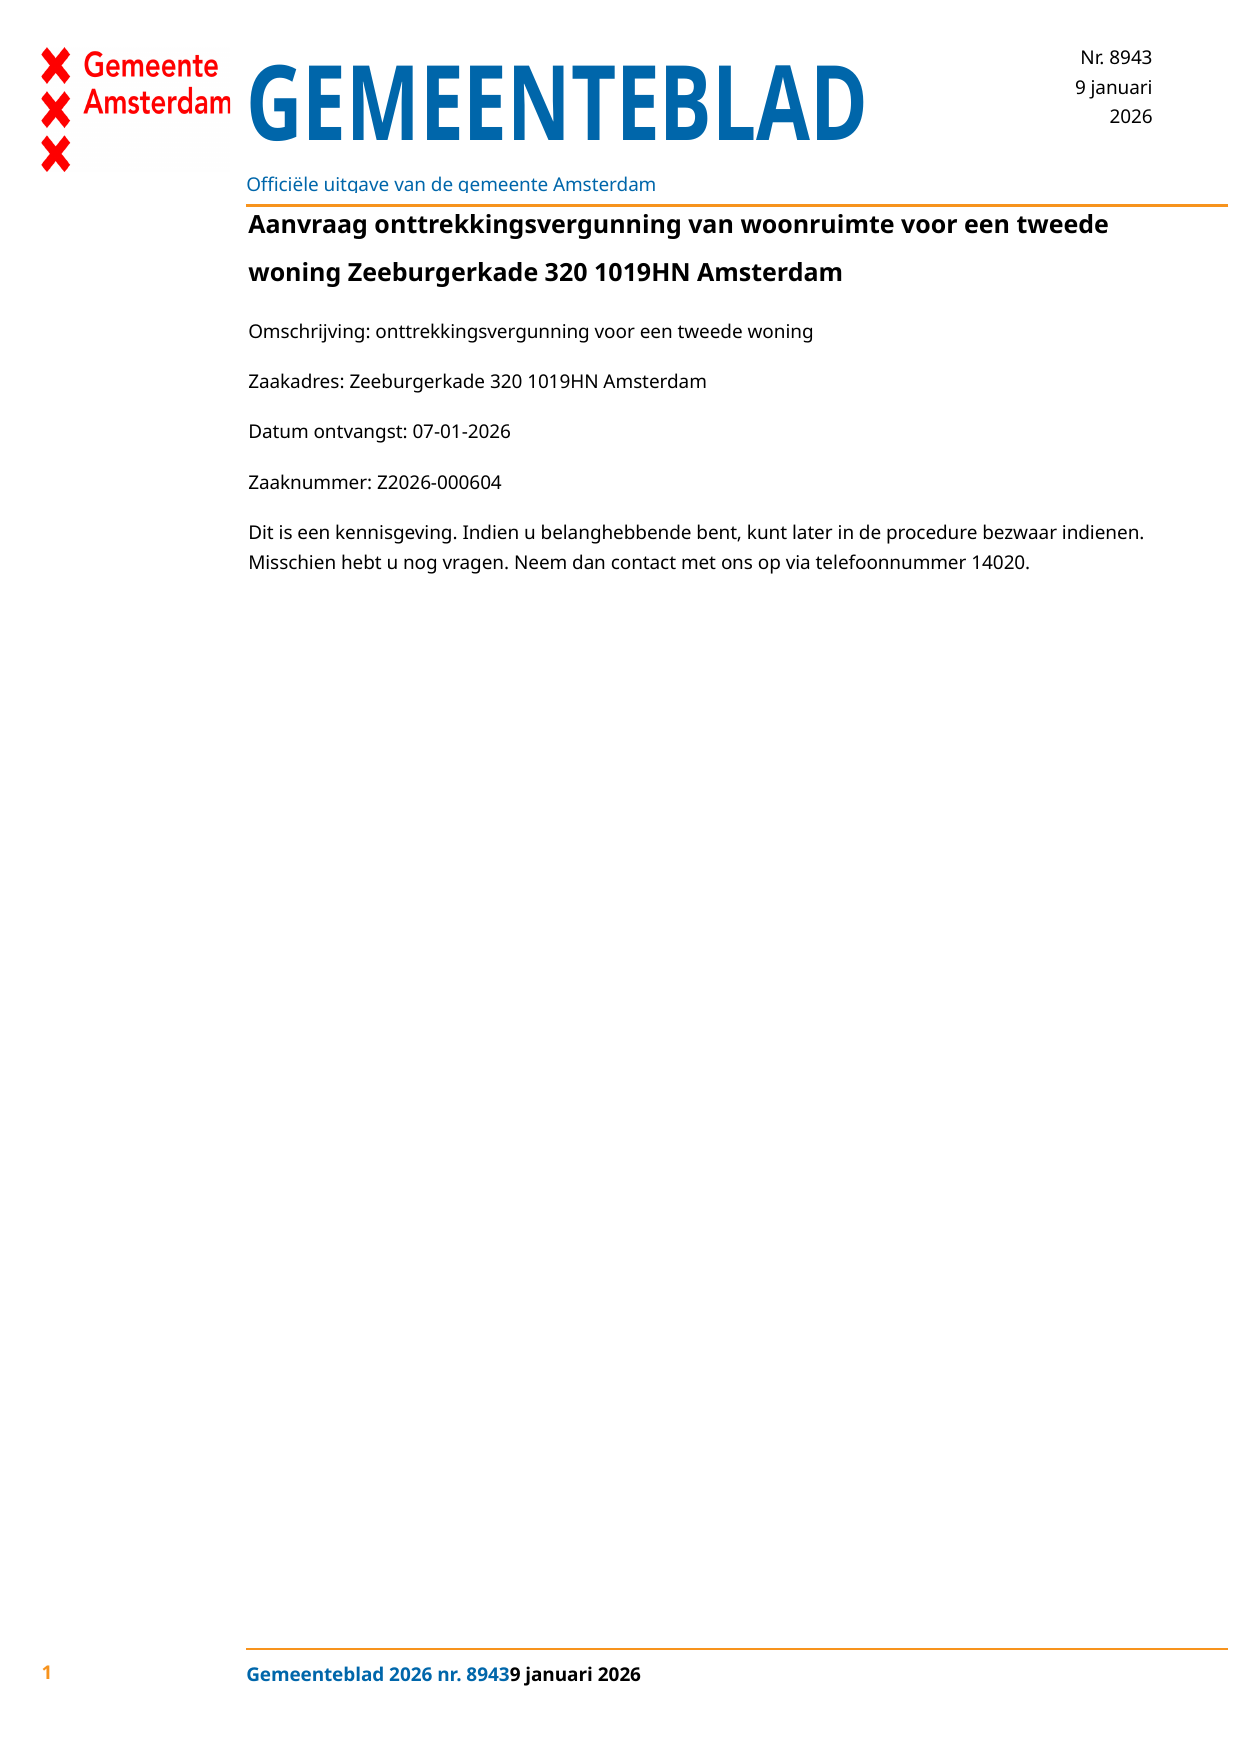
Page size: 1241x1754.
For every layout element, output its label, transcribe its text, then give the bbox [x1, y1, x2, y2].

picture [41, 47, 231, 172]
text Datum ontvangst: 07-01-2026 [248, 419, 1152, 444]
text Dit is een kennisgeving. Indien u belanghebbende bent, kunt later in de procedure bezwaar indienen. Misschien hebt u nog vragen. Neem dan contact met ons op via telefoonnummer 14020. [248, 519, 1152, 575]
text Zaakadres: Zeeburgerkade 320 1019HN Amsterdam [248, 368, 1152, 394]
text Omschrijving: onttrekkingsvergunning voor een tweede woning [248, 318, 1152, 344]
text Aanvraag onttrekkingsvergunning van woonruimte voor een tweede woning Zeeburgerkade 320 1019HN Amsterdam [248, 207, 1152, 288]
text Zaaknummer: Z2026-000604 [248, 469, 1152, 495]
